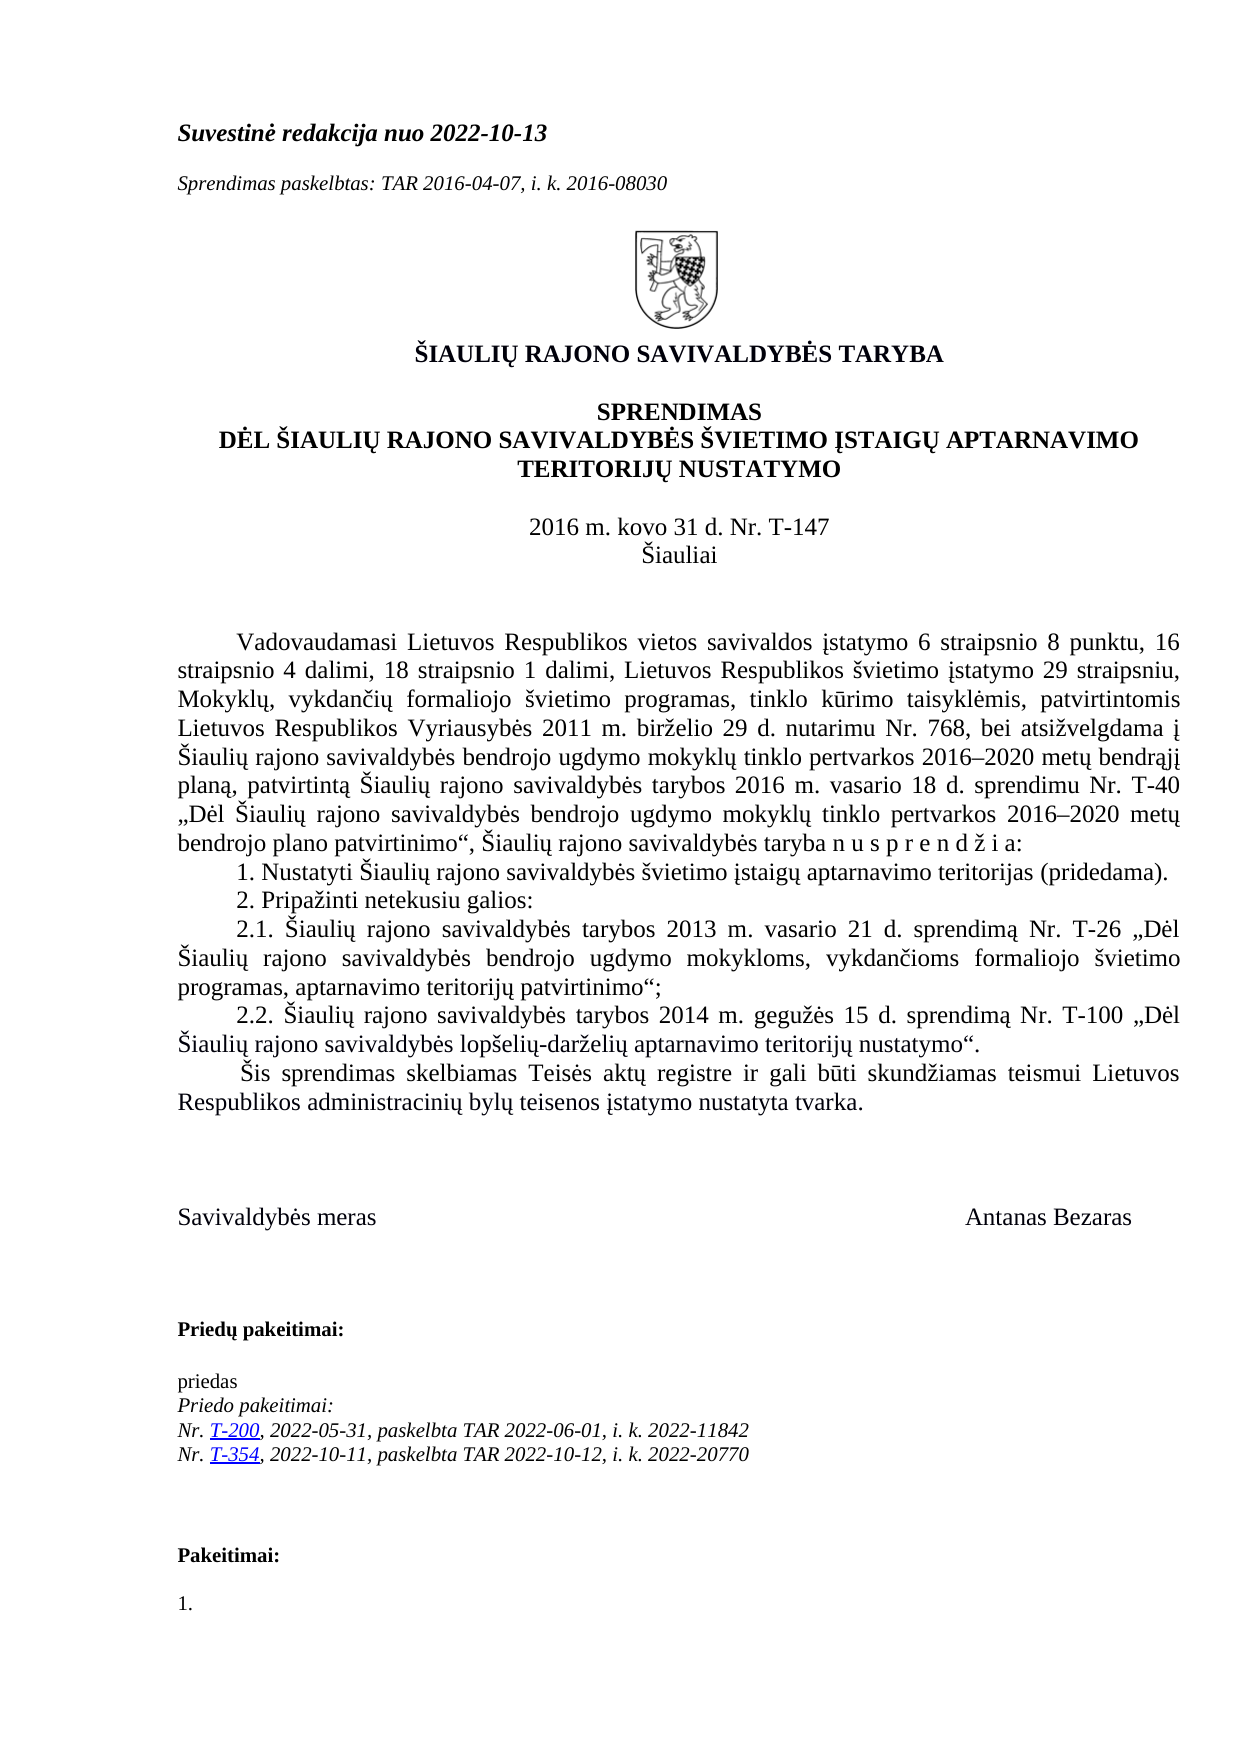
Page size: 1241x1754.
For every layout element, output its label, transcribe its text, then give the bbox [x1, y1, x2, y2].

text 2016 m. kovo 31 d. Nr. T-147 [177, 512, 1181, 540]
text Šis sprendimas skelbiamas Teisės aktų registre ir gali būti skundžiamas teismui Lietuvos Respublikos administracinių bylų teisenos įstatymo nustatyta tvarka. [177, 1058, 1181, 1115]
text 2. Pripažinti netekusiu galios: [177, 885, 1181, 914]
text Šiauliai [177, 540, 1181, 569]
text Suvestinė redakcija nuo 2022-10-13 [177, 118, 1181, 147]
text 2.2. Šiaulių rajono savivaldybės tarybos 2014 m. gegužės 15 d. sprendimą Nr. T-100 „Dėl Šiaulių rajono savivaldybės lopšelių-darželių aptarnavimo teritorijų nustatymo“. [177, 1000, 1181, 1058]
text ŠIAULIŲ RAJONO SAVIVALDYBĖS TARYBA [177, 339, 1181, 368]
text Priedo pakeitimai: [177, 1393, 1181, 1417]
text Nr. T-200, 2022-05-31, paskelbta TAR 2022-06-01, i. k. 2022-11842 [177, 1417, 1181, 1442]
text Priedų pakeitimai: [177, 1317, 1181, 1341]
text Sprendimas paskelbtas: TAR 2016-04-07, i. k. 2016-08030 [177, 171, 1181, 195]
text 1. [177, 1591, 1181, 1615]
text 1. Nustatyti Šiaulių rajono savivaldybės švietimo įstaigų aptarnavimo teritorijas (pridedama). [177, 857, 1181, 885]
text Nr. T-354, 2022-10-11, paskelbta TAR 2022-10-12, i. k. 2022-20770 [177, 1442, 1181, 1466]
text SPRENDIMAS [177, 397, 1181, 425]
text priedas [177, 1369, 1181, 1393]
text 2.1. Šiaulių rajono savivaldybės tarybos 2013 m. vasario 21 d. sprendimą Nr. T-26 „Dėl Šiaulių rajono savivaldybės bendrojo ugdymo mokykloms, vykdančioms formaliojo švietimo programas, aptarnavimo teritorijų patvirtinimo“; [177, 914, 1181, 1000]
text Pakeitimai: [177, 1542, 1181, 1567]
text DĖL ŠIAULIŲ RAJONO SAVIVALDYBĖS ŠVIETIMO ĮSTAIGŲ APTARNAVIMO TERITORIJŲ NUSTATYMO [177, 425, 1181, 483]
text Vadovaudamasi Lietuvos Respublikos vietos savivaldos įstatymo 6 straipsnio 8 punktu, 16 straipsnio 4 dalimi, 18 straipsnio 1 dalimi, Lietuvos Respublikos švietimo įstatymo 29 straipsniu, Mokyklų, vykdančių formaliojo švietimo programas, tinklo kūrimo taisyklėmis, patvirtintomis Lietuvos Respublikos Vyriausybės 2011 m. birželio 29 d. nutarimu Nr. 768, bei atsižvelgdama į Šiaulių rajono savivaldybės bendrojo ugdymo mokyklų tinklo pertvarkos 2016–2020 metų bendrąjį planą, patvirtintą Šiaulių rajono savivaldybės tarybos 2016 m. vasario 18 d. sprendimu Nr. T-40 „Dėl Šiaulių rajono savivaldybės bendrojo ugdymo mokyklų tinklo pertvarkos 2016–2020 metų bendrojo plano patvirtinimo“, Šiaulių rajono savivaldybės taryba n u s p r e n d ž i a: [177, 627, 1181, 857]
text Savivaldybės meras Antanas Bezaras [177, 1202, 1164, 1230]
